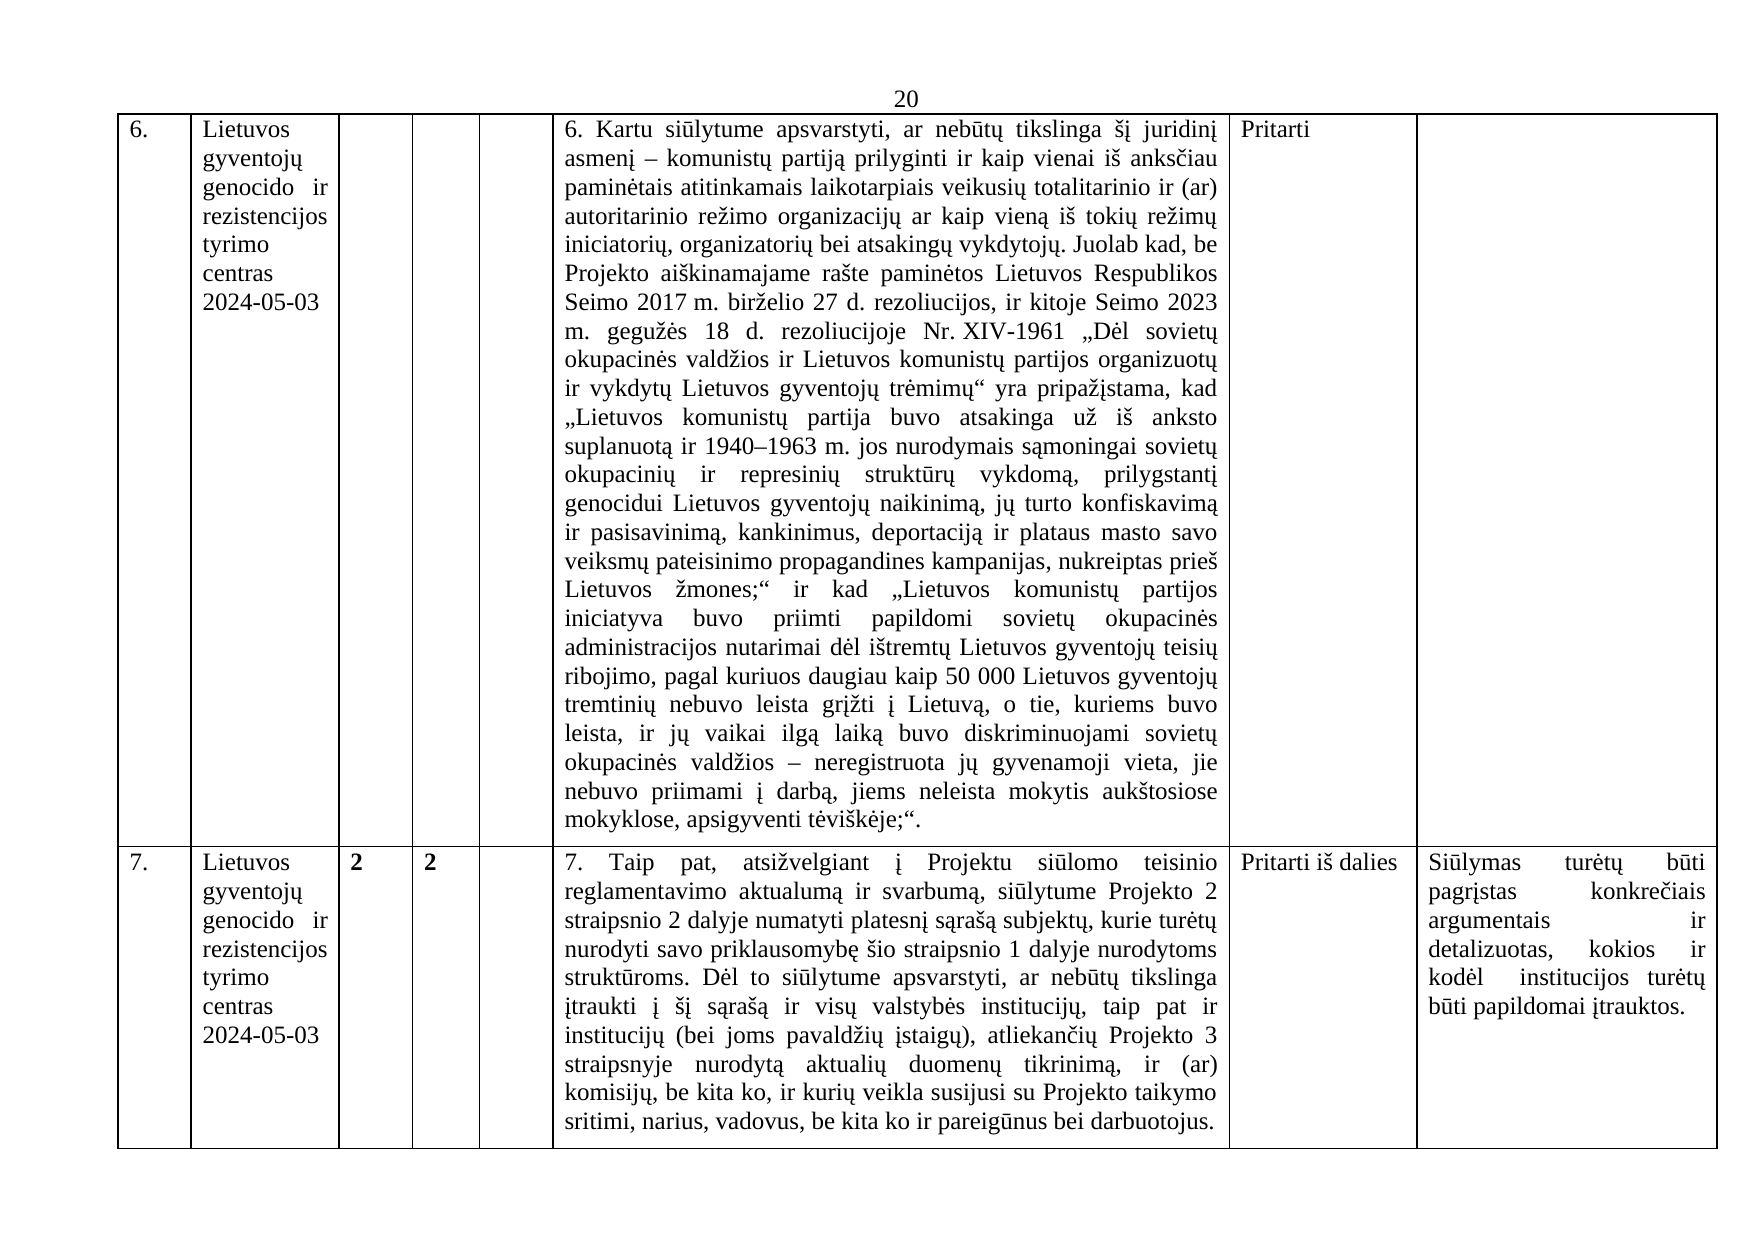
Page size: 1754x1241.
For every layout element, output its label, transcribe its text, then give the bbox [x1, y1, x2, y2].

table_cell Lietuvos gyventojų genocido ir rezistencijos tyrimo centras 2024-05-03 [192, 847, 338, 1147]
table_cell [413, 115, 479, 846]
table_cell Pritarti iš dalies [1230, 847, 1416, 1147]
table_cell 2 [340, 847, 412, 1147]
table_cell 7. [119, 847, 190, 1147]
table_cell [480, 115, 552, 846]
table_cell Pritarti [1230, 115, 1416, 846]
table_cell [480, 847, 552, 1147]
table_cell 6. [119, 115, 190, 846]
table_cell Siūlymas turėtų būti pagrįstas konkrečiais argumentais ir detalizuotas, kokios ir kodėl institucijos turėtų būti papildomai įtrauktos. [1418, 847, 1716, 1147]
table_cell 2 [413, 847, 479, 1147]
table_cell 6. Kartu siūlytume apsvarstyti, ar nebūtų tikslinga šį juridinį asmenį – komunistų partiją prilyginti ir kaip vienai iš anksčiau paminėtais atitinkamais laikotarpiais veikusių totalitarinio ir (ar) autoritarinio režimo organizacijų ar kaip vieną iš tokių režimų iniciatorių, organizatorių bei atsakingų vykdytojų. Juolab kad, be Projekto aiškinamajame rašte paminėtos Lietuvos Respublikos Seimo 2017 m. birželio 27 d. rezoliucijos, ir kitoje Seimo 2023 m. gegužės 18 d. rezoliucijoje Nr. XIV-1961 „Dėl sovietų okupacinės valdžios ir Lietuvos komunistų partijos organizuotų ir vykdytų Lietuvos gyventojų trėmimų“ yra pripažįstama, kad „Lietuvos komunistų partija buvo atsakinga už iš anksto suplanuotą ir 1940–1963 m. jos nurodymais sąmoningai sovietų okupacinių ir represinių struktūrų vykdomą, prilygstantį genocidui Lietuvos gyventojų naikinimą, jų turto konfiskavimą ir pasisavinimą, kankinimus, deportaciją ir plataus masto savo veiksmų pateisinimo propagandines kampanijas, nukreiptas prieš Lietuvos žmones;“ ir kad „Lietuvos komunistų partijos iniciatyva buvo priimti papildomi sovietų okupacinės administracijos nutarimai dėl ištremtų Lietuvos gyventojų teisių ribojimo, pagal kuriuos daugiau kaip 50 000 Lietuvos gyventojų tremtinių nebuvo leista grįžti į Lietuvą, o tie, kuriems buvo leista, ir jų vaikai ilgą laiką buvo diskriminuojami sovietų okupacinės valdžios – neregistruota jų gyvenamoji vieta, jie nebuvo priimami į darbą, jiems neleista mokytis aukštosiose mokyklose, apsigyventi tėviškėje;“. [554, 115, 1229, 846]
table_cell [340, 115, 412, 846]
table_cell Lietuvos gyventojų genocido ir rezistencijos tyrimo centras 2024-05-03 [192, 115, 338, 846]
table_cell 7. Taip pat, atsižvelgiant į Projektu siūlomo teisinio reglamentavimo aktualumą ir svarbumą, siūlytume Projekto 2 straipsnio 2 dalyje numatyti platesnį sąrašą subjektų, kurie turėtų nurodyti savo priklausomybę šio straipsnio 1 dalyje nurodytoms struktūroms. Dėl to siūlytume apsvarstyti, ar nebūtų tikslinga įtraukti į šį sąrašą ir visų valstybės institucijų, taip pat ir institucijų (bei joms pavaldžių įstaigų), atliekančių Projekto 3 straipsnyje nurodytą aktualių duomenų tikrinimą, ir (ar) komisijų, be kita ko, ir kurių veikla susijusi su Projekto taikymo sritimi, narius, vadovus, be kita ko ir pareigūnus bei darbuotojus. [554, 847, 1229, 1147]
table_cell [1418, 115, 1716, 846]
